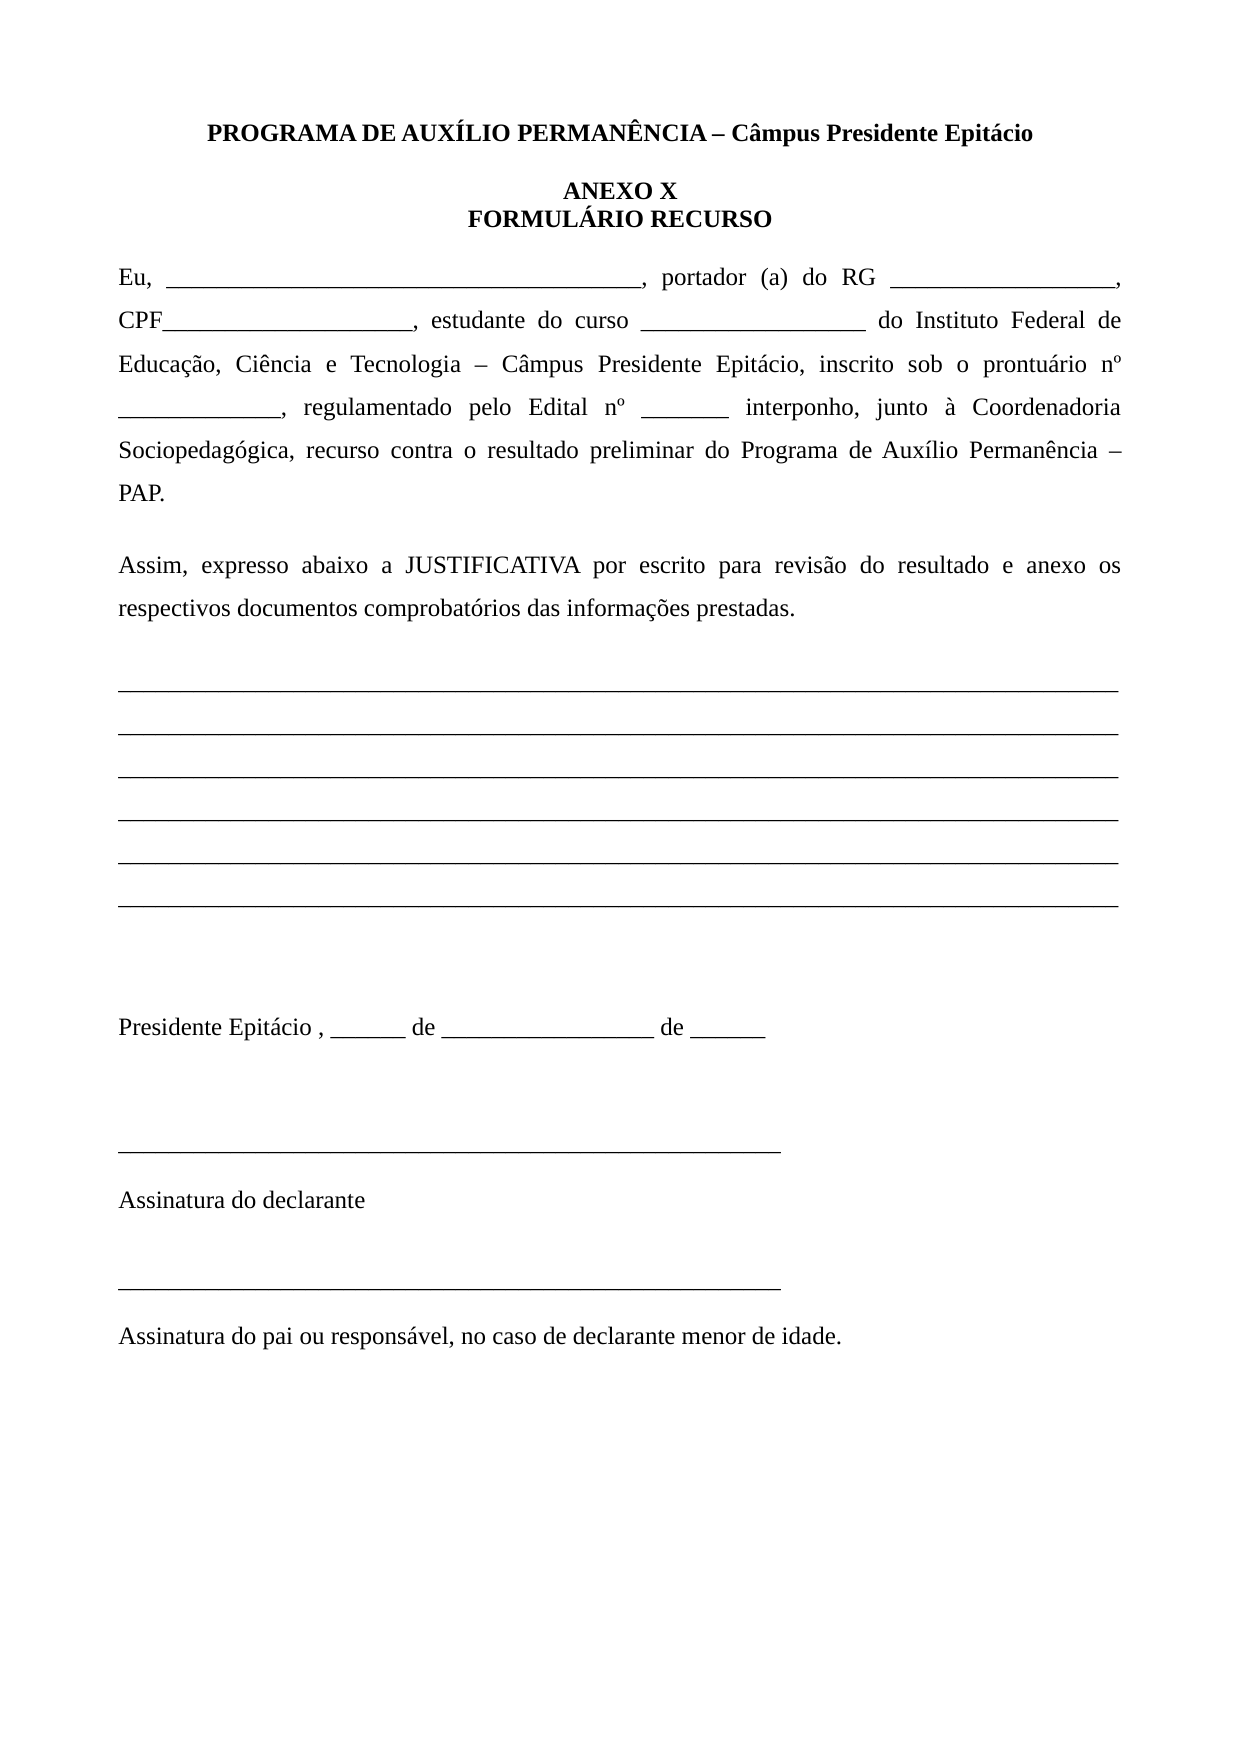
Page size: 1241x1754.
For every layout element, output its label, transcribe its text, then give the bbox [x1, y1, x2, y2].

text ________________________________________________________________________________________________________________________________________________________________________________________________________________________________________________________________________________________________________________________________________________________________________________________________________________________________________________________________________________________________ [118, 666, 1122, 910]
text Presidente Epitácio , ______ de _________________ de ______ [118, 1012, 1122, 1040]
text PROGRAMA DE AUXÍLIO PERMANÊNCIA – Câmpus Presidente Epitácio [118, 118, 1122, 147]
text Assim, expresso abaixo a JUSTIFICATIVA por escrito para revisão do resultado e anexo os respectivos documentos comprobatórios das informações prestadas. [118, 550, 1122, 622]
text _____________________________________________________ [118, 1264, 1122, 1292]
text Eu, ______________________________________, portador (a) do RG __________________, CPF____________________, estudante do curso __________________ do Instituto Federal de Educação, Ciência e Tecnologia – Câmpus Presidente Epitácio, inscrito sob o prontuário nº _____________, regulamentado pelo Edital nº _______ interponho, junto à Coordenadoria Sociopedagógica, recurso contra o resultado preliminar do Programa de Auxílio Permanência – PAP. [118, 262, 1122, 507]
text Assinatura do declarante [118, 1185, 1122, 1214]
text Assinatura do pai ou responsável, no caso de declarante menor de idade. [118, 1321, 1122, 1350]
text ANEXO X [118, 176, 1122, 204]
text _____________________________________________________ [118, 1127, 1122, 1156]
text FORMULÁRIO RECURSO [118, 204, 1122, 233]
